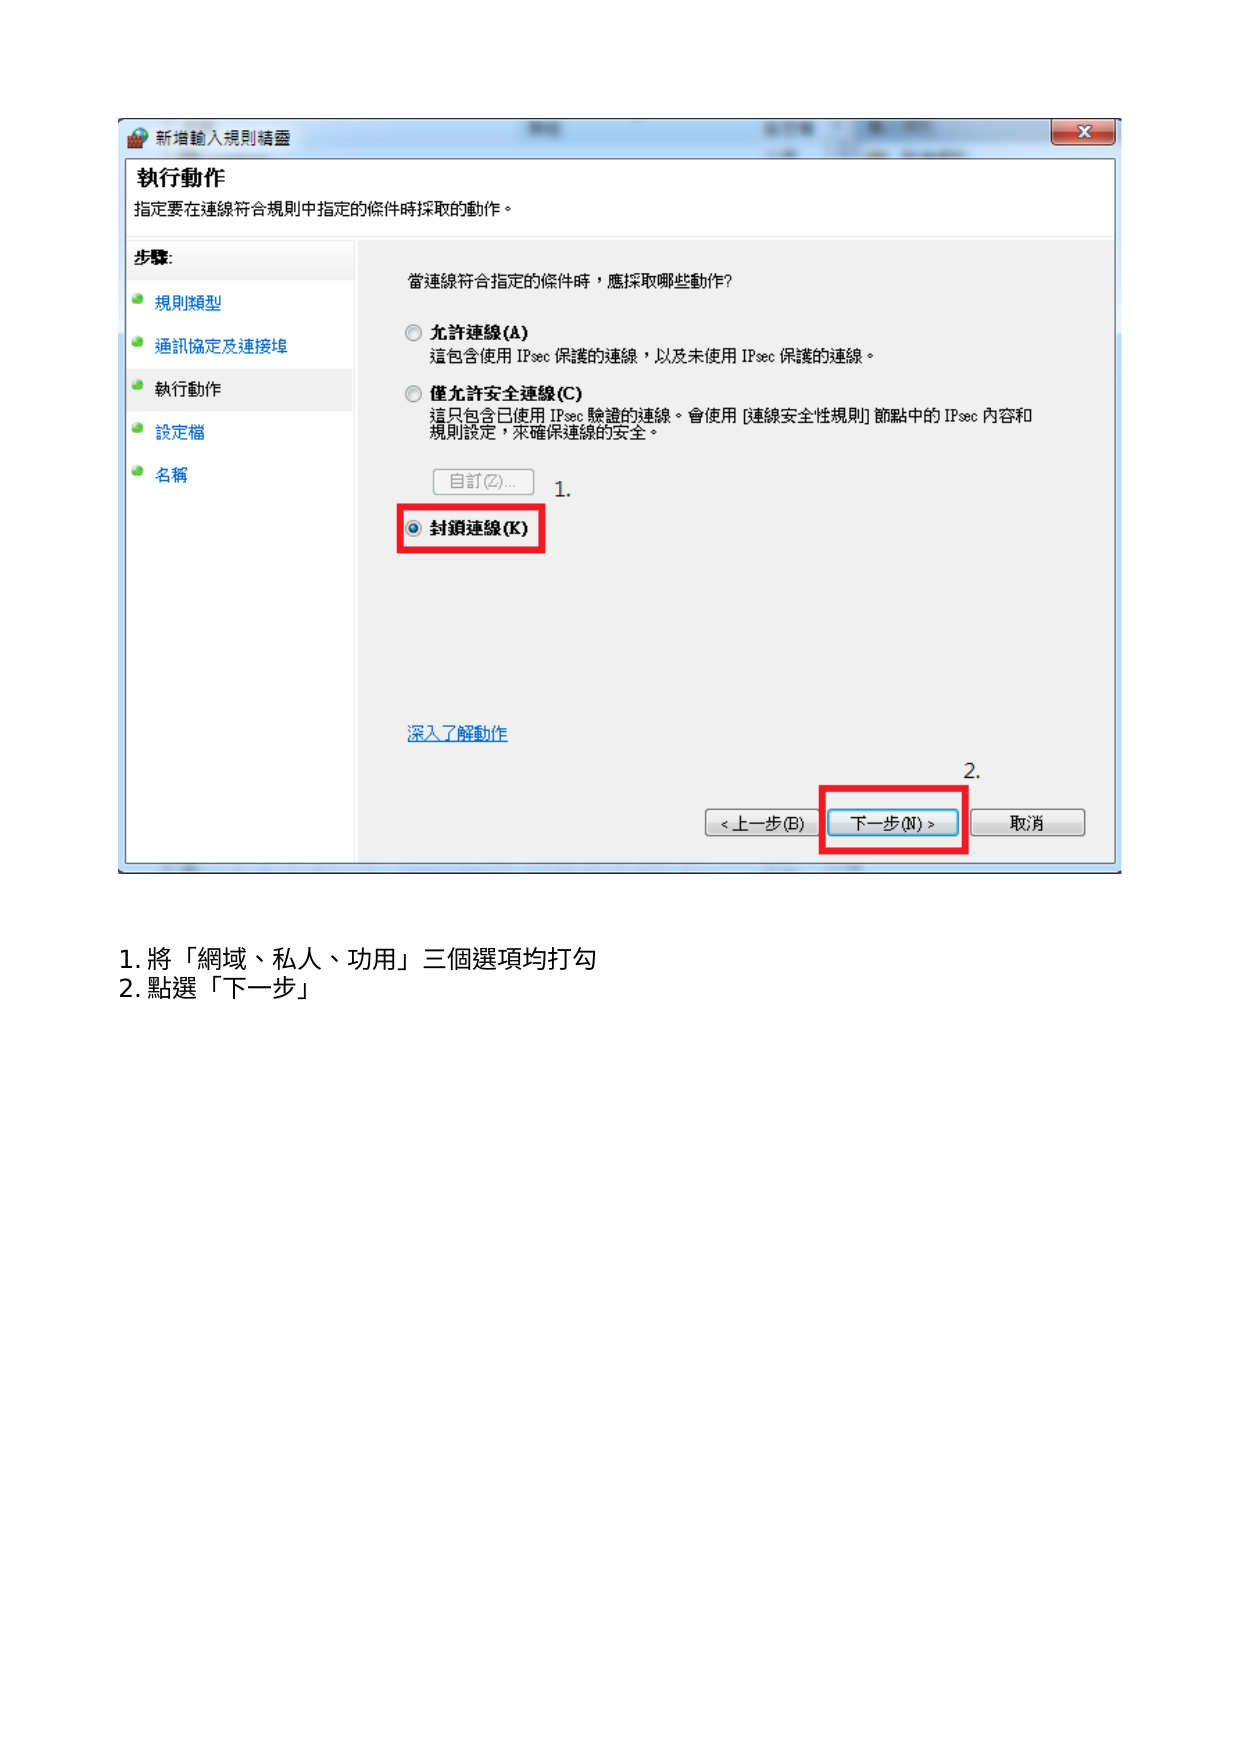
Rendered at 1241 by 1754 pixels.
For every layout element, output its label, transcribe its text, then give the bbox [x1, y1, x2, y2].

list 將「網域、私人、功用」三個選項均打勾 [118, 945, 1122, 974]
picture [118, 118, 1123, 874]
list 點選「下一步」 [118, 974, 1122, 1003]
